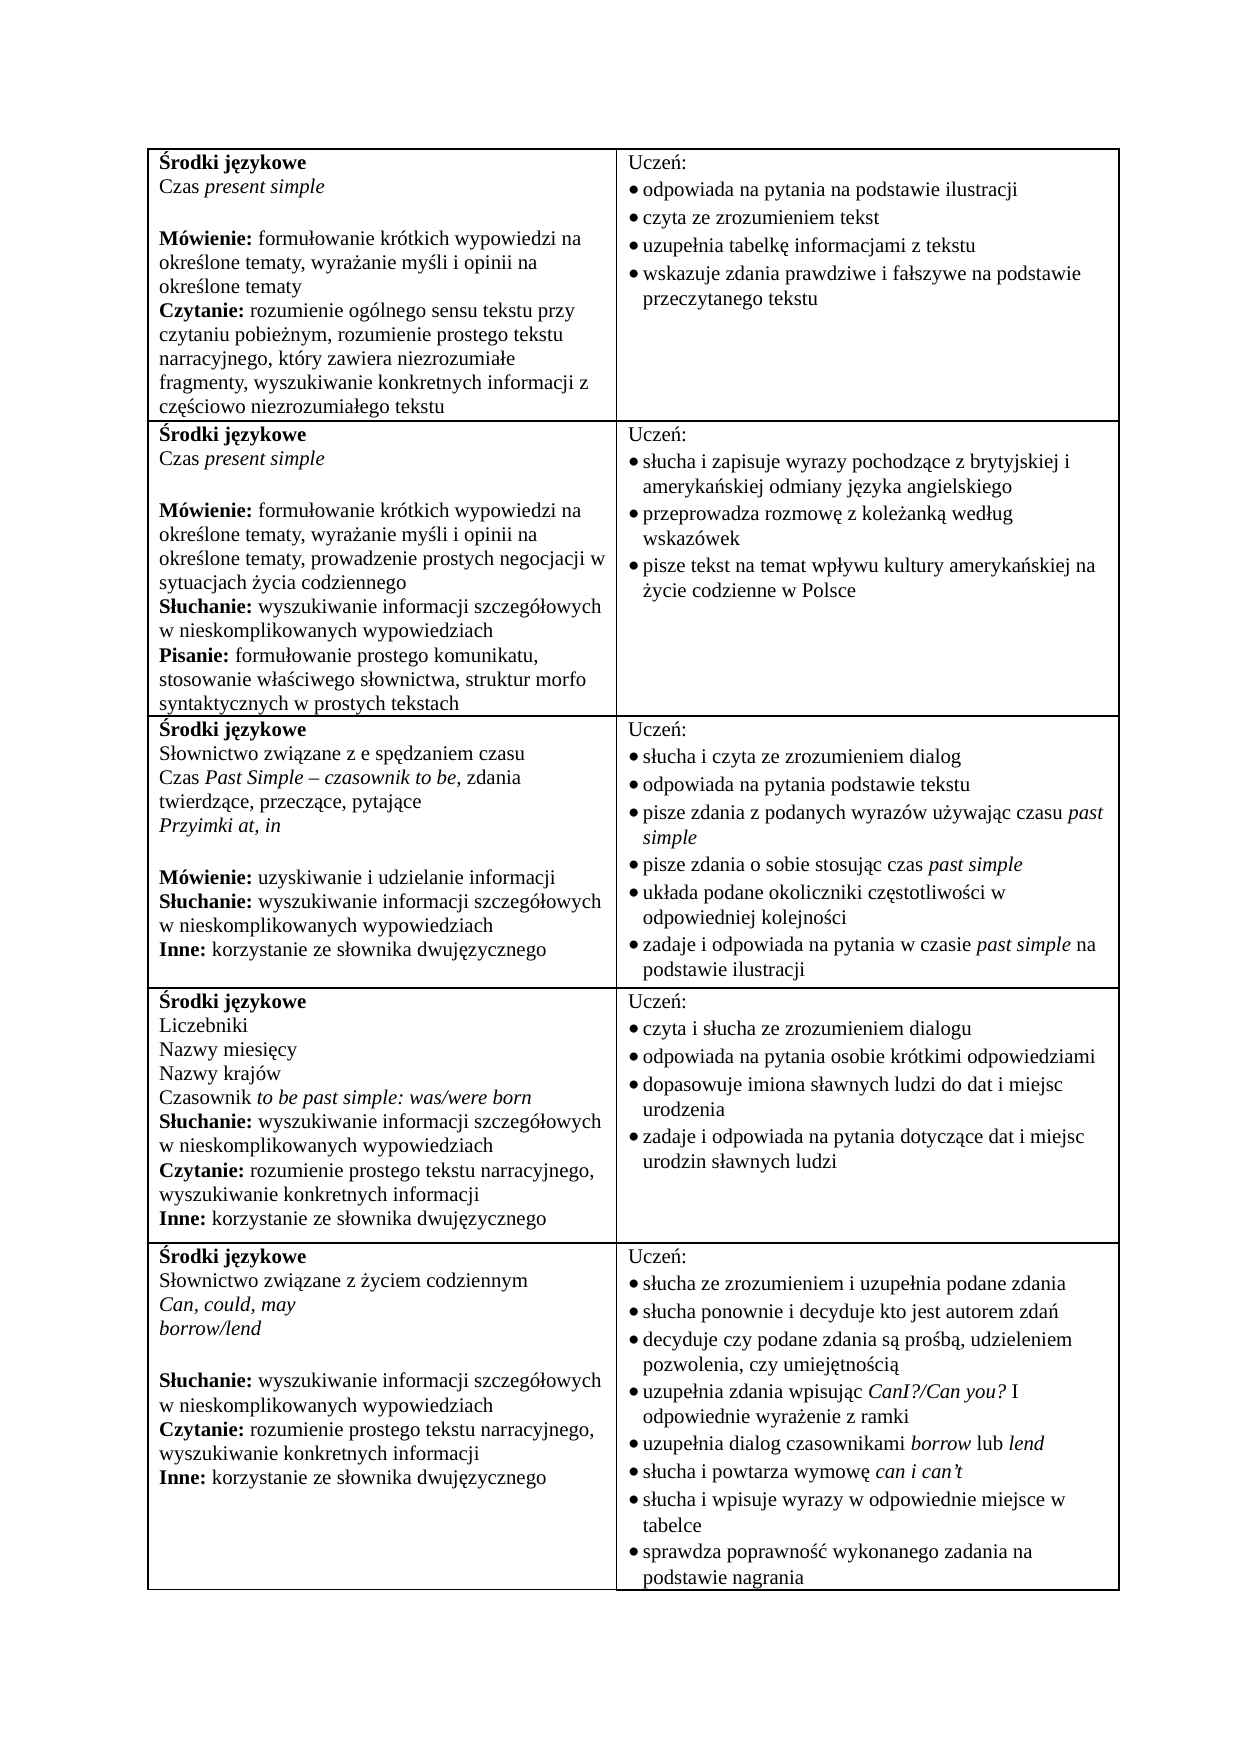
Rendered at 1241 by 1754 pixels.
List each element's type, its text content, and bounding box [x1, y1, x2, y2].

table_cell Uczeń: czyta i słucha ze zrozumieniem dialogu odpowiada na pytania osobie krótkimi odpowiedziami dopasowuje imiona sławnych ludzi do dat i miejsc urodzenia zadaje i odpowiada na pytania dotyczące dat i miejsc urodzin sławnych ludzi [617, 989, 1118, 1242]
table_cell Uczeń: odpowiada na pytania na podstawie ilustracji czyta ze zrozumieniem tekst uzupełnia tabelkę informacjami z tekstu wskazuje zdania prawdziwe i fałszywe na podstawie przeczytanego tekstu [617, 150, 1118, 420]
table_cell Środki językowe Czas present simple Mówienie: formułowanie krótkich wypowiedzi na określone tematy, wyrażanie myśli i opinii na określone tematy Czytanie: rozumienie ogólnego sensu tekstu przy czytaniu pobieżnym, rozumienie prostego tekstu narracyjnego, który zawiera niezrozumiałe fragmenty, wyszukiwanie konkretnych informacji z częściowo niezrozumiałego tekstu [149, 150, 616, 420]
table_cell Środki językowe Czas present simple Mówienie: formułowanie krótkich wypowiedzi na określone tematy, wyrażanie myśli i opinii na określone tematy, prowadzenie prostych negocjacji w sytuacjach życia codziennego Słuchanie: wyszukiwanie informacji szczegółowych w nieskomplikowanych wypowiedziach Pisanie: formułowanie prostego komunikatu, stosowanie właściwego słownictwa, struktur morfo syntaktycznych w prostych tekstach [149, 422, 616, 715]
table_cell Środki językowe Słownictwo związane z e spędzaniem czasu Czas Past Simple – czasownik to be, zdania twierdzące, przeczące, pytające Przyimki at, in Mówienie: uzyskiwanie i udzielanie informacji Słuchanie: wyszukiwanie informacji szczegółowych w nieskomplikowanych wypowiedziach Inne: korzystanie ze słownika dwujęzycznego [149, 717, 616, 987]
table_cell Uczeń: słucha i zapisuje wyrazy pochodzące z brytyjskiej i amerykańskiej odmiany języka angielskiego przeprowadza rozmowę z koleżanką według wskazówek pisze tekst na temat wpływu kultury amerykańskiej na życie codzienne w Polsce [617, 422, 1118, 715]
table_cell Uczeń: słucha ze zrozumieniem i uzupełnia podane zdania słucha ponownie i decyduje kto jest autorem zdań decyduje czy podane zdania są prośbą, udzieleniem pozwolenia, czy umiejętnością uzupełnia zdania wpisując CanI?/Can you? I odpowiednie wyrażenie z ramki uzupełnia dialog czasownikami borrow lub lend słucha i powtarza wymowę can i can’t słucha i wpisuje wyrazy w odpowiednie miejsce w tabelce sprawdza poprawność wykonanego zadania na podstawie nagrania [617, 1244, 1118, 1589]
table_cell Środki językowe Liczebniki Nazwy miesięcy Nazwy krajów Czasownik to be past simple: was/were born Słuchanie: wyszukiwanie informacji szczegółowych w nieskomplikowanych wypowiedziach Czytanie: rozumienie prostego tekstu narracyjnego, wyszukiwanie konkretnych informacji Inne: korzystanie ze słownika dwujęzycznego [149, 989, 616, 1242]
table_cell Środki językowe Słownictwo związane z życiem codziennym Can, could, may borrow/lend Słuchanie: wyszukiwanie informacji szczegółowych w nieskomplikowanych wypowiedziach Czytanie: rozumienie prostego tekstu narracyjnego, wyszukiwanie konkretnych informacji Inne: korzystanie ze słownika dwujęzycznego [149, 1244, 616, 1589]
table_cell Uczeń: słucha i czyta ze zrozumieniem dialog odpowiada na pytania podstawie tekstu pisze zdania z podanych wyrazów używając czasu past simple pisze zdania o sobie stosując czas past simple układa podane okoliczniki częstotliwości w odpowiedniej kolejności zadaje i odpowiada na pytania w czasie past simple na podstawie ilustracji [617, 717, 1118, 987]
